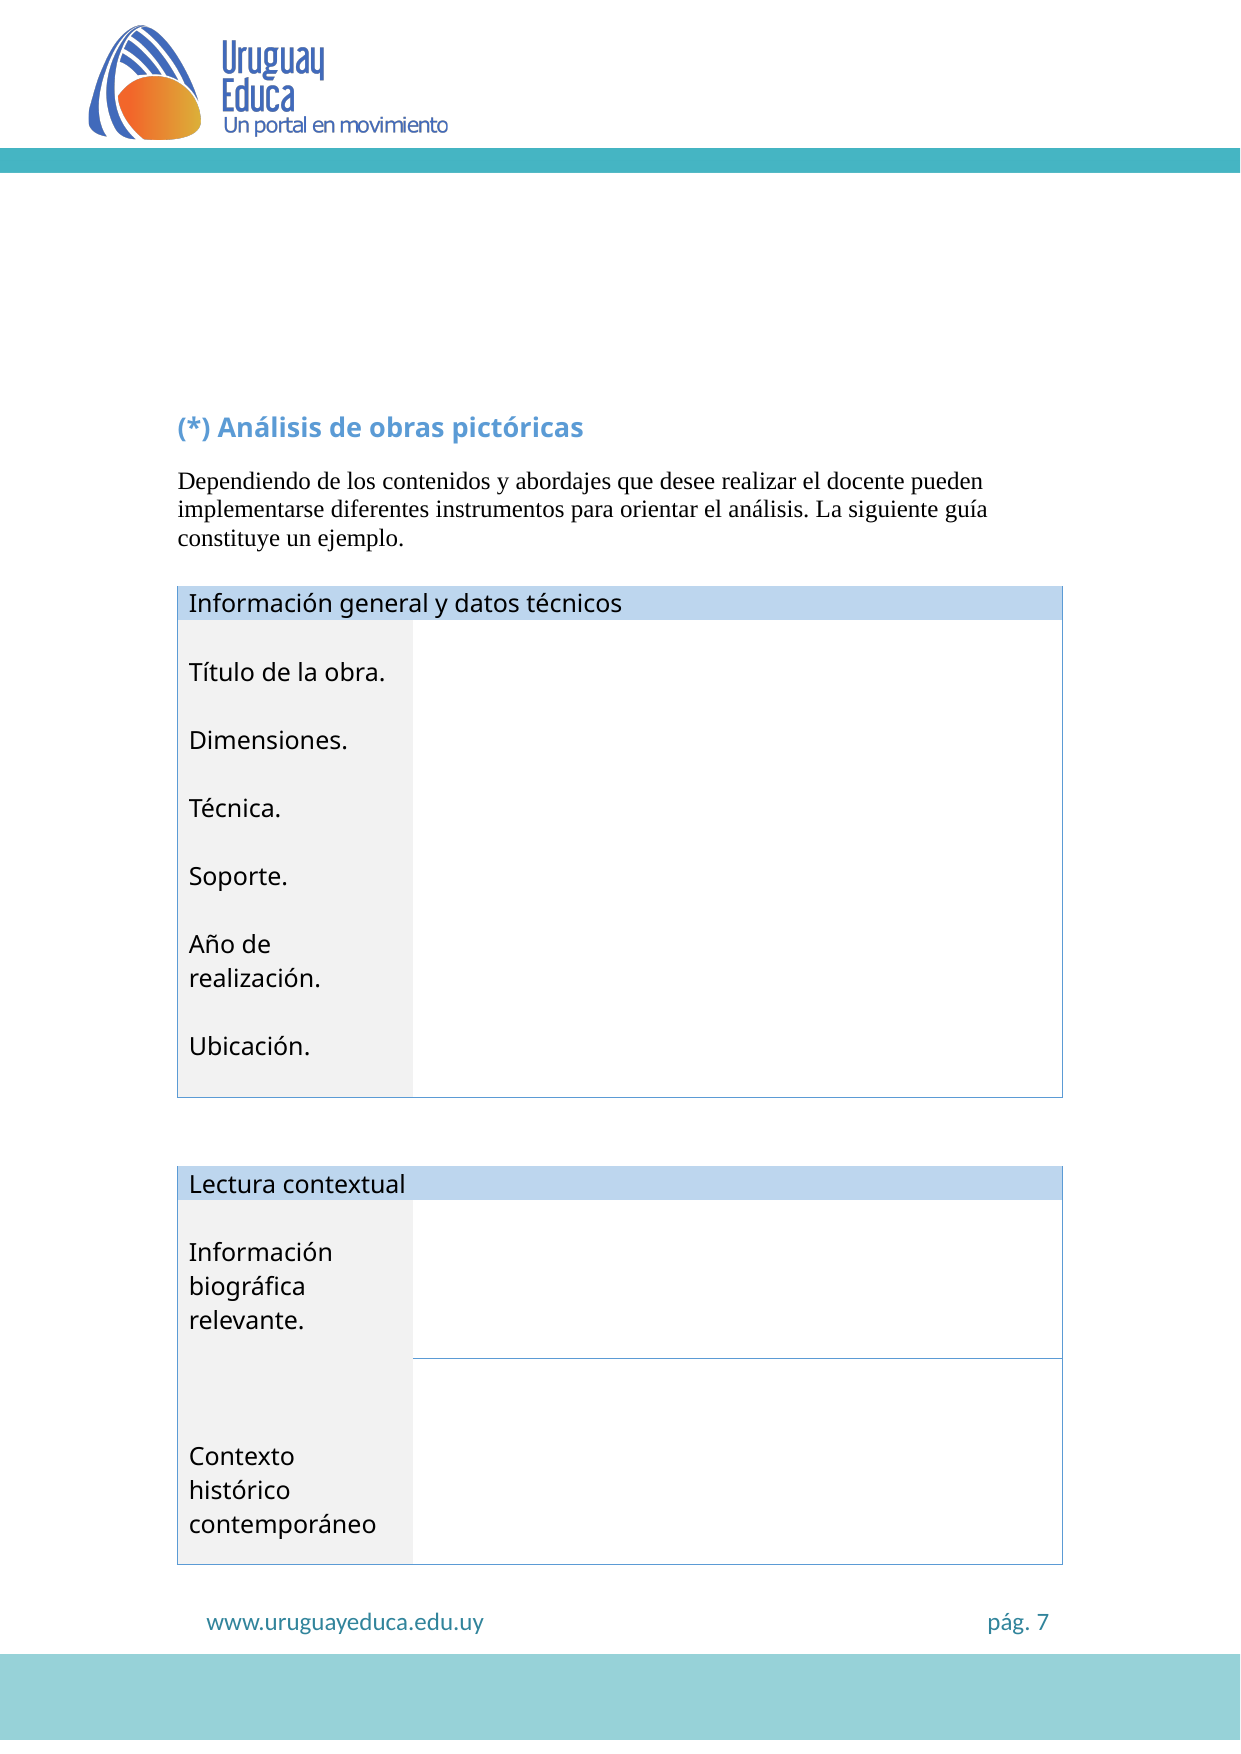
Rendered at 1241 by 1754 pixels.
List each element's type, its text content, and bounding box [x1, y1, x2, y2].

table_header Lectura contextual [178, 1166, 1062, 1200]
table_cell [413, 1200, 1062, 1358]
table_cell [413, 620, 1062, 1097]
text (*) Análisis de obras pictóricas [177, 408, 1078, 445]
table_cell [413, 1359, 1062, 1564]
table_cell Información biográfica relevante. Contexto histórico contemporáneo [178, 1200, 413, 1564]
table_cell Título de la obra. Dimensiones. Técnica. Soporte. Año de realización. Ubicación. [178, 620, 413, 1097]
picture [0, 148, 1241, 173]
text Dependiendo de los contenidos y abordajes que desee realizar el docente pueden implementarse diferentes instrumentos para orientar el análisis. La siguiente guía constituye un ejemplo. [177, 466, 1078, 552]
picture [88, 25, 448, 140]
picture [0, 1654, 1241, 1740]
table_header Información general y datos técnicos [178, 586, 1062, 620]
